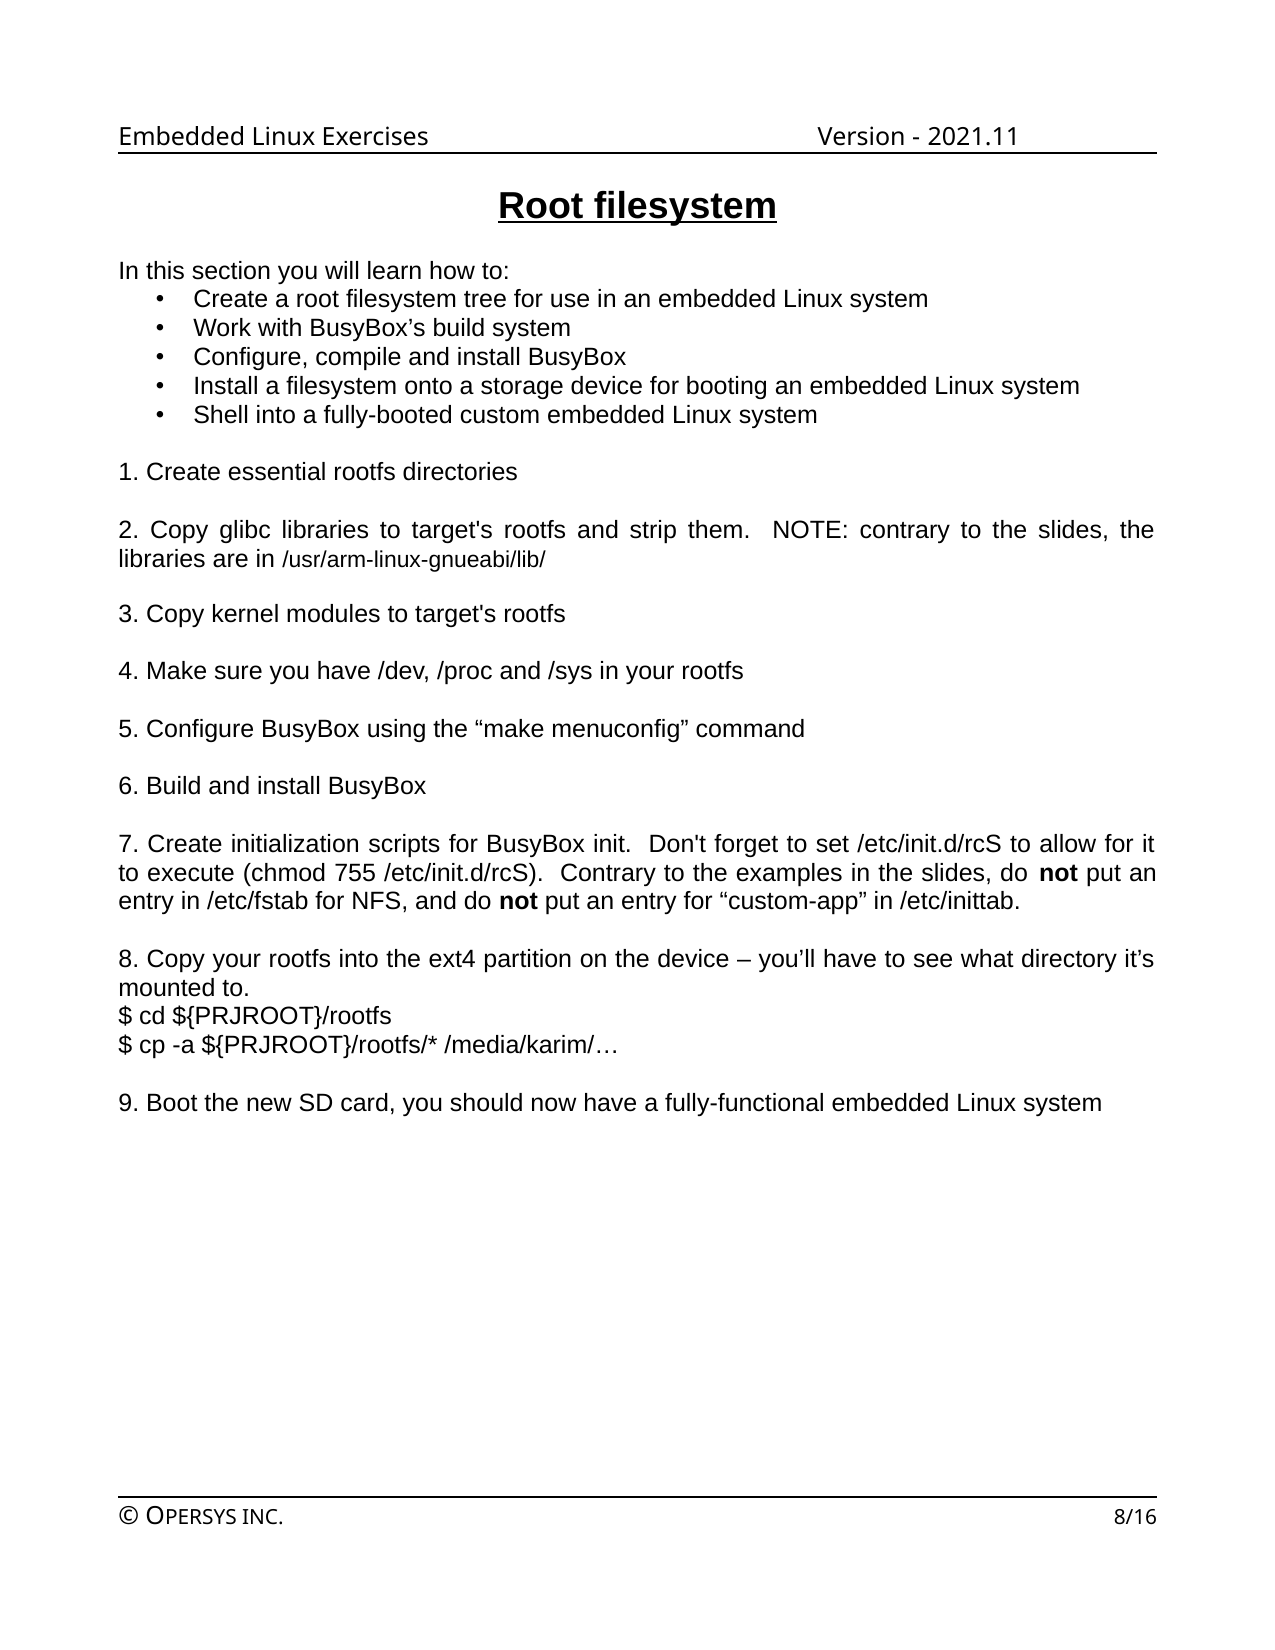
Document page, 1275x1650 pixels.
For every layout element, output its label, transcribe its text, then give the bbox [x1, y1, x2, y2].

text Root filesystem [118, 184, 1157, 227]
list Shell into a fully-booted custom embedded Linux system [156, 400, 1157, 429]
text 8. Copy your rootfs into the ext4 partition on the device – you’ll have to see what directory it’s mounted to. [118, 944, 1157, 1001]
list Create a root filesystem tree for use in an embedded Linux system [156, 284, 1157, 313]
text 6. Build and install BusyBox [118, 771, 1157, 800]
text 5. Configure BusyBox using the “make menuconfig” command [118, 714, 1157, 742]
list Work with BusyBox’s build system [156, 313, 1157, 342]
text 7. Create initialization scripts for BusyBox init. Don't forget to set /etc/init.d/rcS to allow for it to execute (chmod 755 /etc/init.d/rcS). Contrary to the examples in the slides, do not put an entry in /etc/fstab for NFS, and do not put an entry for “custom-app” in /etc/inittab. [118, 829, 1157, 915]
text 1. Create essential rootfs directories [118, 457, 1157, 486]
list Install a filesystem onto a storage device for booting an embedded Linux system [156, 371, 1157, 400]
text In this section you will learn how to: [118, 256, 1157, 284]
text 3. Copy kernel modules to target's rootfs [118, 599, 1157, 627]
text 2. Copy glibc libraries to target's rootfs and strip them. NOTE: contrary to the slides, the libraries are in /usr/arm-linux-gnueabi/lib/ [118, 515, 1157, 572]
text $ cd ${PRJROOT}/rootfs [118, 1001, 1157, 1030]
text $ cp -a ${PRJROOT}/rootfs/* /media/karim/… [118, 1030, 1157, 1059]
text 4. Make sure you have /dev, /proc and /sys in your rootfs [118, 656, 1157, 685]
text 9. Boot the new SD card, you should now have a fully-functional embedded Linux system [118, 1087, 1157, 1116]
list Configure, compile and install BusyBox [156, 342, 1157, 371]
